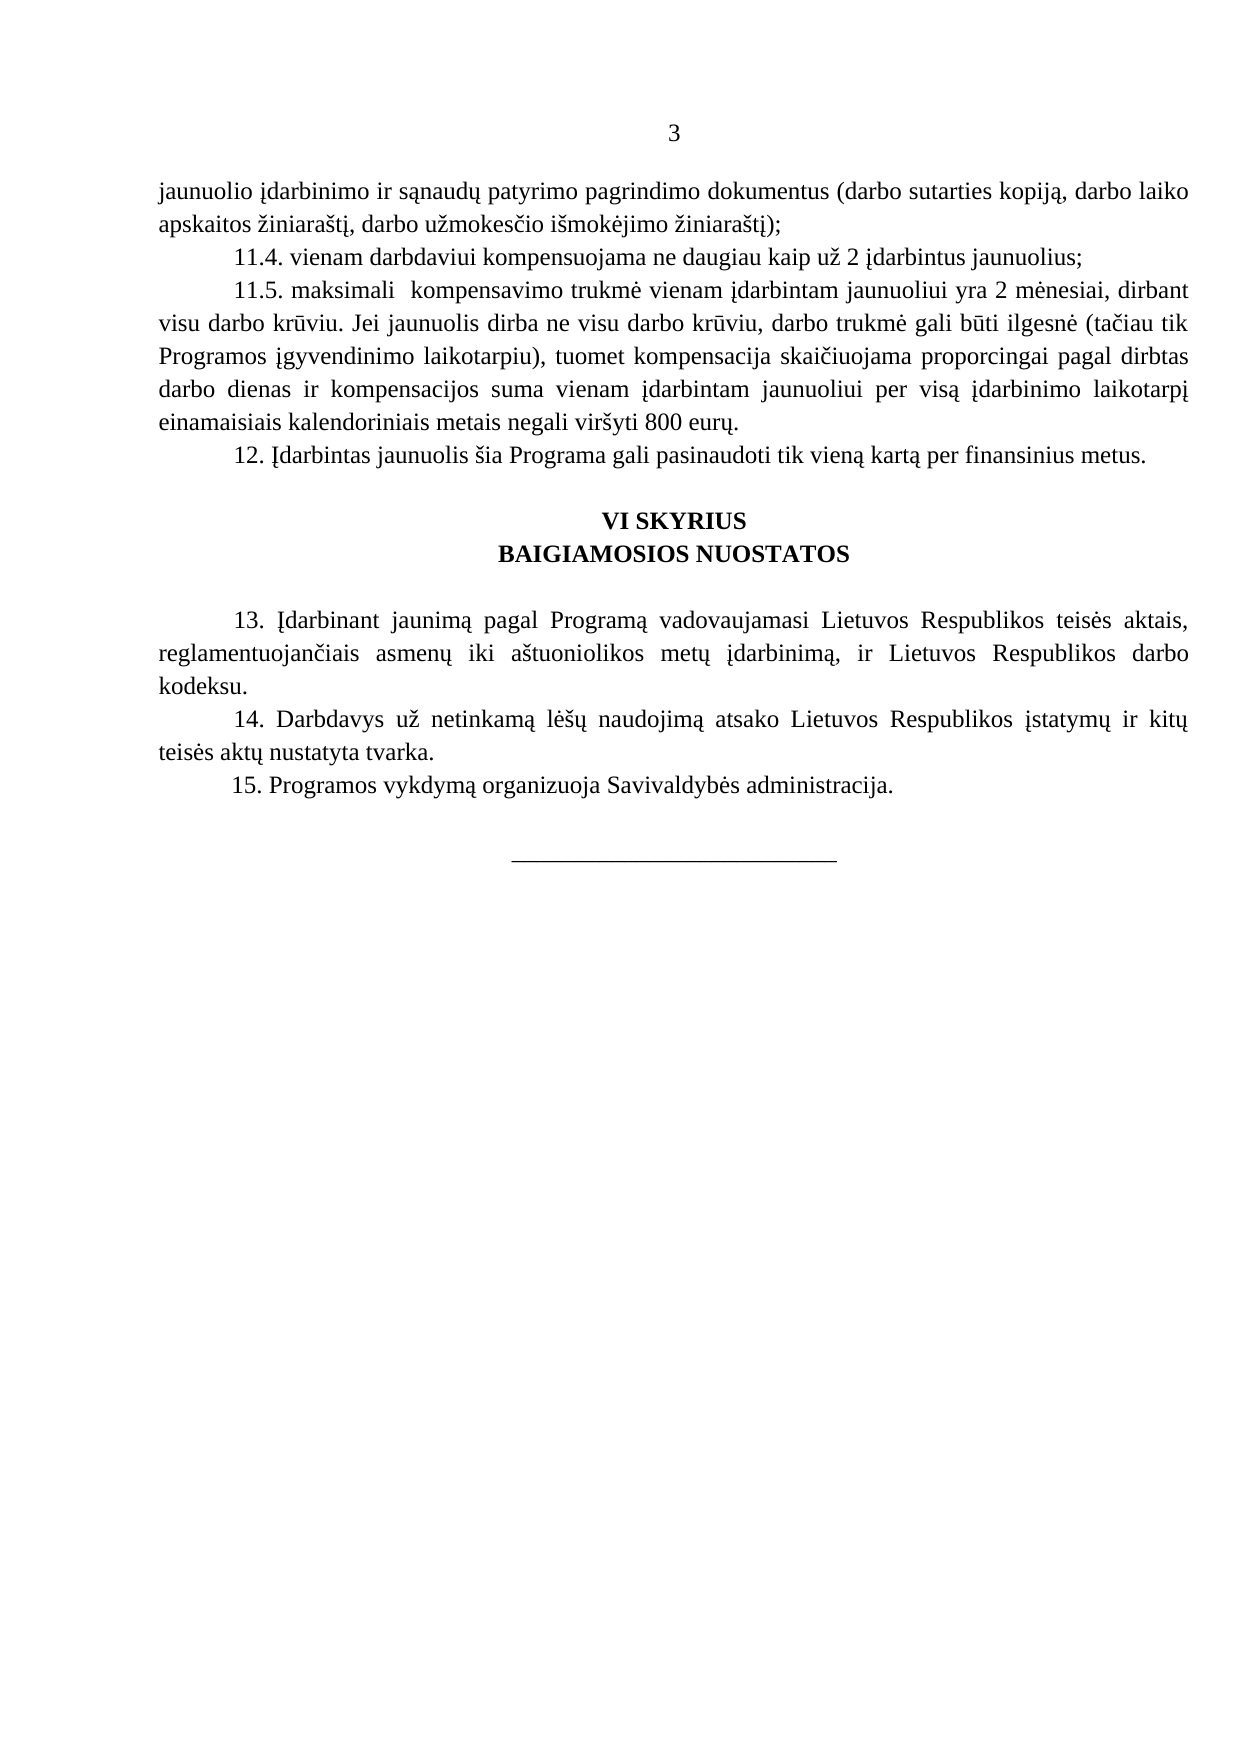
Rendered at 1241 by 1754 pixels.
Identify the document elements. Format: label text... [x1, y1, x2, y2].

text 13. Įdarbinant jaunimą pagal Programą vadovaujamasi Lietuvos Respublikos teisės aktais, reglamentuojančiais asmenų iki aštuoniolikos metų įdarbinimą, ir Lietuvos Respublikos darbo kodeksu. [158, 605, 1190, 700]
text 15. Programos vykdymą organizuoja Savivaldybės administracija. [158, 770, 1190, 799]
text 12. Įdarbintas jaunuolis šia Programa gali pasinaudoti tik vieną kartą per finansinius metus. [158, 440, 1190, 469]
text VI SKYRIUS [158, 506, 1190, 535]
text jaunuolio įdarbinimo ir sąnaudų patyrimo pagrindimo dokumentus (darbo sutarties kopiją, darbo laiko apskaitos žiniaraštį, darbo užmokesčio išmokėjimo žiniaraštį); [158, 176, 1190, 237]
text 11.5. maksimali kompensavimo trukmė vienam įdarbintam jaunuoliui yra 2 mėnesiai, dirbant visu darbo krūviu. Jei jaunuolis dirba ne visu darbo krūviu, darbo trukmė gali būti ilgesnė (tačiau tik Programos įgyvendinimo laikotarpiu), tuomet kompensacija skaičiuojama proporcingai pagal dirbtas darbo dienas ir kompensacijos suma vienam įdarbintam jaunuoliui per visą įdarbinimo laikotarpį einamaisiais kalendoriniais metais negali viršyti 800 eurų. [158, 275, 1190, 436]
text BAIGIAMOSIOS NUOSTATOS [158, 539, 1190, 568]
text 11.4. vienam darbdaviui kompensuojama ne daugiau kaip už 2 įdarbintus jaunuolius; [158, 242, 1190, 271]
text __________________________ [158, 836, 1190, 865]
text 14. Darbdavys už netinkamą lėšų naudojimą atsako Lietuvos Respublikos įstatymų ir kitų teisės aktų nustatyta tvarka. [158, 704, 1190, 766]
